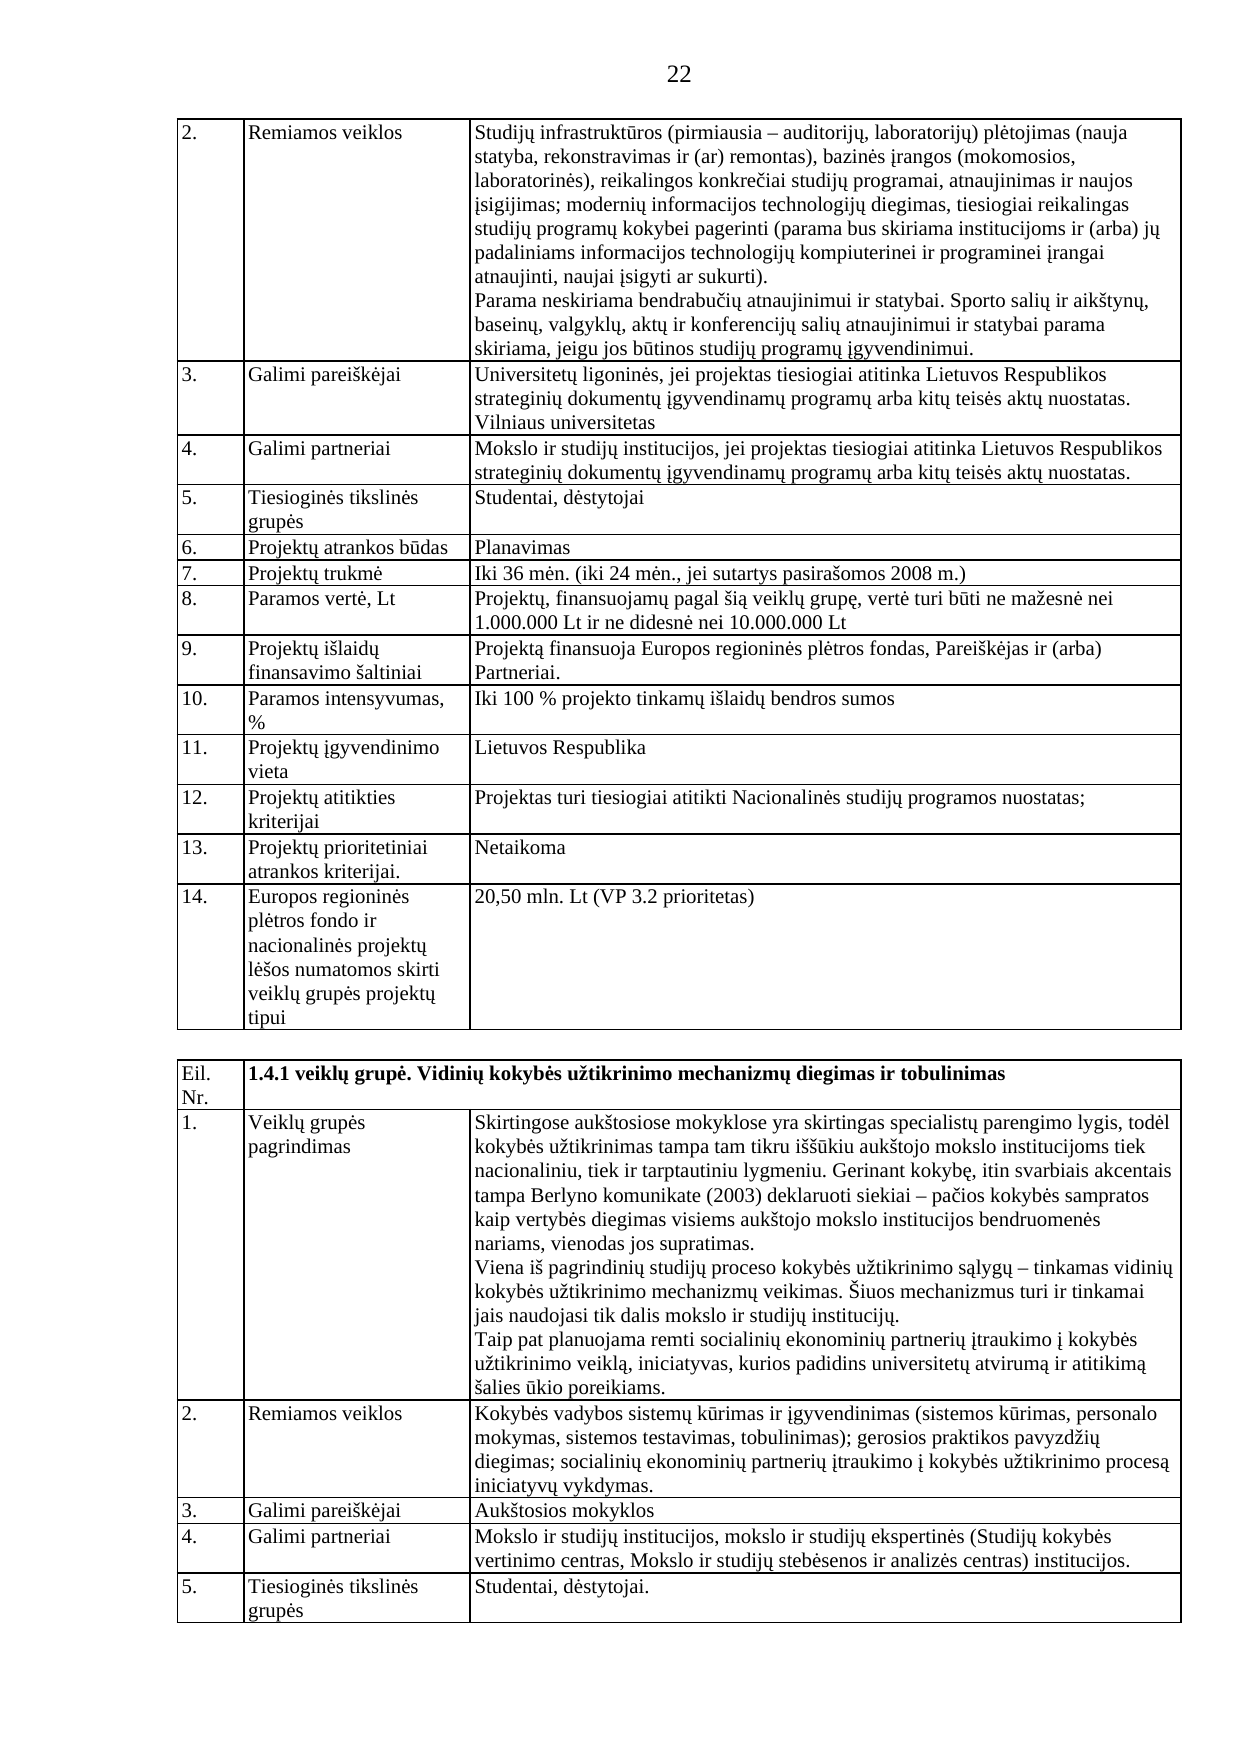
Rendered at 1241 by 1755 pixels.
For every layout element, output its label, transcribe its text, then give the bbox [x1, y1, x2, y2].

table_cell 8. [178, 586, 243, 634]
table_cell Paramos intensyvumas, % [245, 686, 469, 734]
table_cell 4. [178, 1524, 243, 1572]
table_cell Universitetų ligoninės, jei projektas tiesiogiai atitinka Lietuvos Respublikos strateginių dokumentų įgyvendinamų programų arba kitų teisės aktų nuostatas. Vilniaus universitetas [471, 362, 1180, 434]
table_cell 14. [178, 885, 243, 1029]
table_cell 10. [178, 686, 243, 734]
table_cell Kokybės vadybos sistemų kūrimas ir įgyvendinimas (sistemos kūrimas, personalo mokymas, sistemos testavimas, tobulinimas); gerosios praktikos pavyzdžių diegimas; socialinių ekonominių partnerių įtraukimo į kokybės užtikrinimo procesą iniciatyvų vykdymas. [471, 1401, 1180, 1497]
table_cell 12. [178, 785, 243, 833]
table_cell 5. [178, 485, 243, 533]
table_cell Veiklų grupės pagrindimas [245, 1110, 469, 1399]
table_cell 3. [178, 1498, 243, 1522]
table_cell 20,50 mln. Lt (VP 3.2 prioritetas) [471, 885, 1180, 1029]
table_cell Galimi pareiškėjai [245, 1498, 469, 1522]
table_cell Tiesioginės tikslinės grupės [245, 1574, 469, 1622]
table_cell Projektų išlaidų finansavimo šaltiniai [245, 636, 469, 684]
table_cell Remiamos veiklos [245, 120, 469, 360]
table_cell Projektų, finansuojamų pagal šią veiklų grupę, vertė turi būti ne mažesnė nei 1.000.000 Lt ir ne didesnė nei 10.000.000 Lt [471, 586, 1180, 634]
table_cell Mokslo ir studijų institucijos, jei projektas tiesiogiai atitinka Lietuvos Respublikos strateginių dokumentų įgyvendinamų programų arba kitų teisės aktų nuostatas. [471, 436, 1180, 484]
table_cell Projektas turi tiesiogiai atitikti Nacionalinės studijų programos nuostatas; [471, 785, 1180, 833]
table_cell 9. [178, 636, 243, 684]
table_cell 4. [178, 436, 243, 484]
table_cell Projektų atitikties kriterijai [245, 785, 469, 833]
table_cell Studijų infrastruktūros (pirmiausia – auditorijų, laboratorijų) plėtojimas (nauja statyba, rekonstravimas ir (ar) remontas), bazinės įrangos (mokomosios, laboratorinės), reikalingos konkrečiai studijų programai, atnaujinimas ir naujos įsigijimas; modernių informacijos technologijų diegimas, tiesiogiai reikalingas studijų programų kokybei pagerinti (parama bus skiriama institucijoms ir (arba) jų padaliniams informacijos technologijų kompiuterinei ir programinei įrangai atnaujinti, naujai įsigyti ar sukurti). Parama neskiriama bendrabučių atnaujinimui ir statybai. Sporto salių ir aikštynų, baseinų, valgyklų, aktų ir konferencijų salių atnaujinimui ir statybai parama skiriama, jeigu jos būtinos studijų programų įgyvendinimui. [471, 120, 1180, 360]
table_cell 2. [178, 120, 243, 360]
table_cell Netaikoma [471, 835, 1180, 883]
table_cell Mokslo ir studijų institucijos, mokslo ir studijų ekspertinės (Studijų kokybės vertinimo centras, Mokslo ir studijų stebėsenos ir analizės centras) institucijos. [471, 1524, 1180, 1572]
table_cell Galimi partneriai [245, 436, 469, 484]
table_cell 3. [178, 362, 243, 434]
table_cell Galimi partneriai [245, 1524, 469, 1572]
table_cell Europos regioninės plėtros fondo ir nacionalinės projektų lėšos numatomos skirti veiklų grupės projektų tipui [245, 885, 469, 1029]
table_cell Projektų prioritetiniai atrankos kriterijai. [245, 835, 469, 883]
table_cell Planavimas [471, 535, 1180, 559]
table_cell 2. [178, 1401, 243, 1497]
table_header 1.4.1 veiklų grupė. Vidinių kokybės užtikrinimo mechanizmų diegimas ir tobulinimas [245, 1061, 1180, 1109]
table_cell Projektų trukmė [245, 561, 469, 585]
table_cell Remiamos veiklos [245, 1401, 469, 1497]
table_cell 5. [178, 1574, 243, 1622]
table_cell Studentai, dėstytojai. [471, 1574, 1180, 1622]
table_header Eil. Nr. [178, 1061, 243, 1109]
table_cell Studentai, dėstytojai [471, 485, 1180, 533]
table_cell Projektų įgyvendinimo vieta [245, 735, 469, 783]
table_cell Iki 36 mėn. (iki 24 mėn., jei sutartys pasirašomos 2008 m.) [471, 561, 1180, 585]
table_cell Tiesioginės tikslinės grupės [245, 485, 469, 533]
table_cell Galimi pareiškėjai [245, 362, 469, 434]
table_cell Iki 100 % projekto tinkamų išlaidų bendros sumos [471, 686, 1180, 734]
table_cell Aukštosios mokyklos [471, 1498, 1180, 1522]
table_cell Lietuvos Respublika [471, 735, 1180, 783]
table_cell Skirtingose aukštosiose mokyklose yra skirtingas specialistų parengimo lygis, todėl kokybės užtikrinimas tampa tam tikru iššūkiu aukštojo mokslo institucijoms tiek nacionaliniu, tiek ir tarptautiniu lygmeniu. Gerinant kokybę, itin svarbiais akcentais tampa Berlyno komunikate (2003) deklaruoti siekiai – pačios kokybės sampratos kaip vertybės diegimas visiems aukštojo mokslo institucijos bendruomenės nariams, vienodas jos supratimas. Viena iš pagrindinių studijų proceso kokybės užtikrinimo sąlygų – tinkamas vidinių kokybės užtikrinimo mechanizmų veikimas. Šiuos mechanizmus turi ir tinkamai jais naudojasi tik dalis mokslo ir studijų institucijų. Taip pat planuojama remti socialinių ekonominių partnerių įtraukimo į kokybės užtikrinimo veiklą, iniciatyvas, kurios padidins universitetų atvirumą ir atitikimą šalies ūkio poreikiams. [471, 1110, 1180, 1399]
table_cell 7. [178, 561, 243, 585]
table_cell Paramos vertė, Lt [245, 586, 469, 634]
table_cell Projektų atrankos būdas [245, 535, 469, 559]
table_cell 11. [178, 735, 243, 783]
table_cell 1. [178, 1110, 243, 1399]
table_cell 6. [178, 535, 243, 559]
table_cell Projektą finansuoja Europos regioninės plėtros fondas, Pareiškėjas ir (arba) Partneriai. [471, 636, 1180, 684]
table_cell 13. [178, 835, 243, 883]
